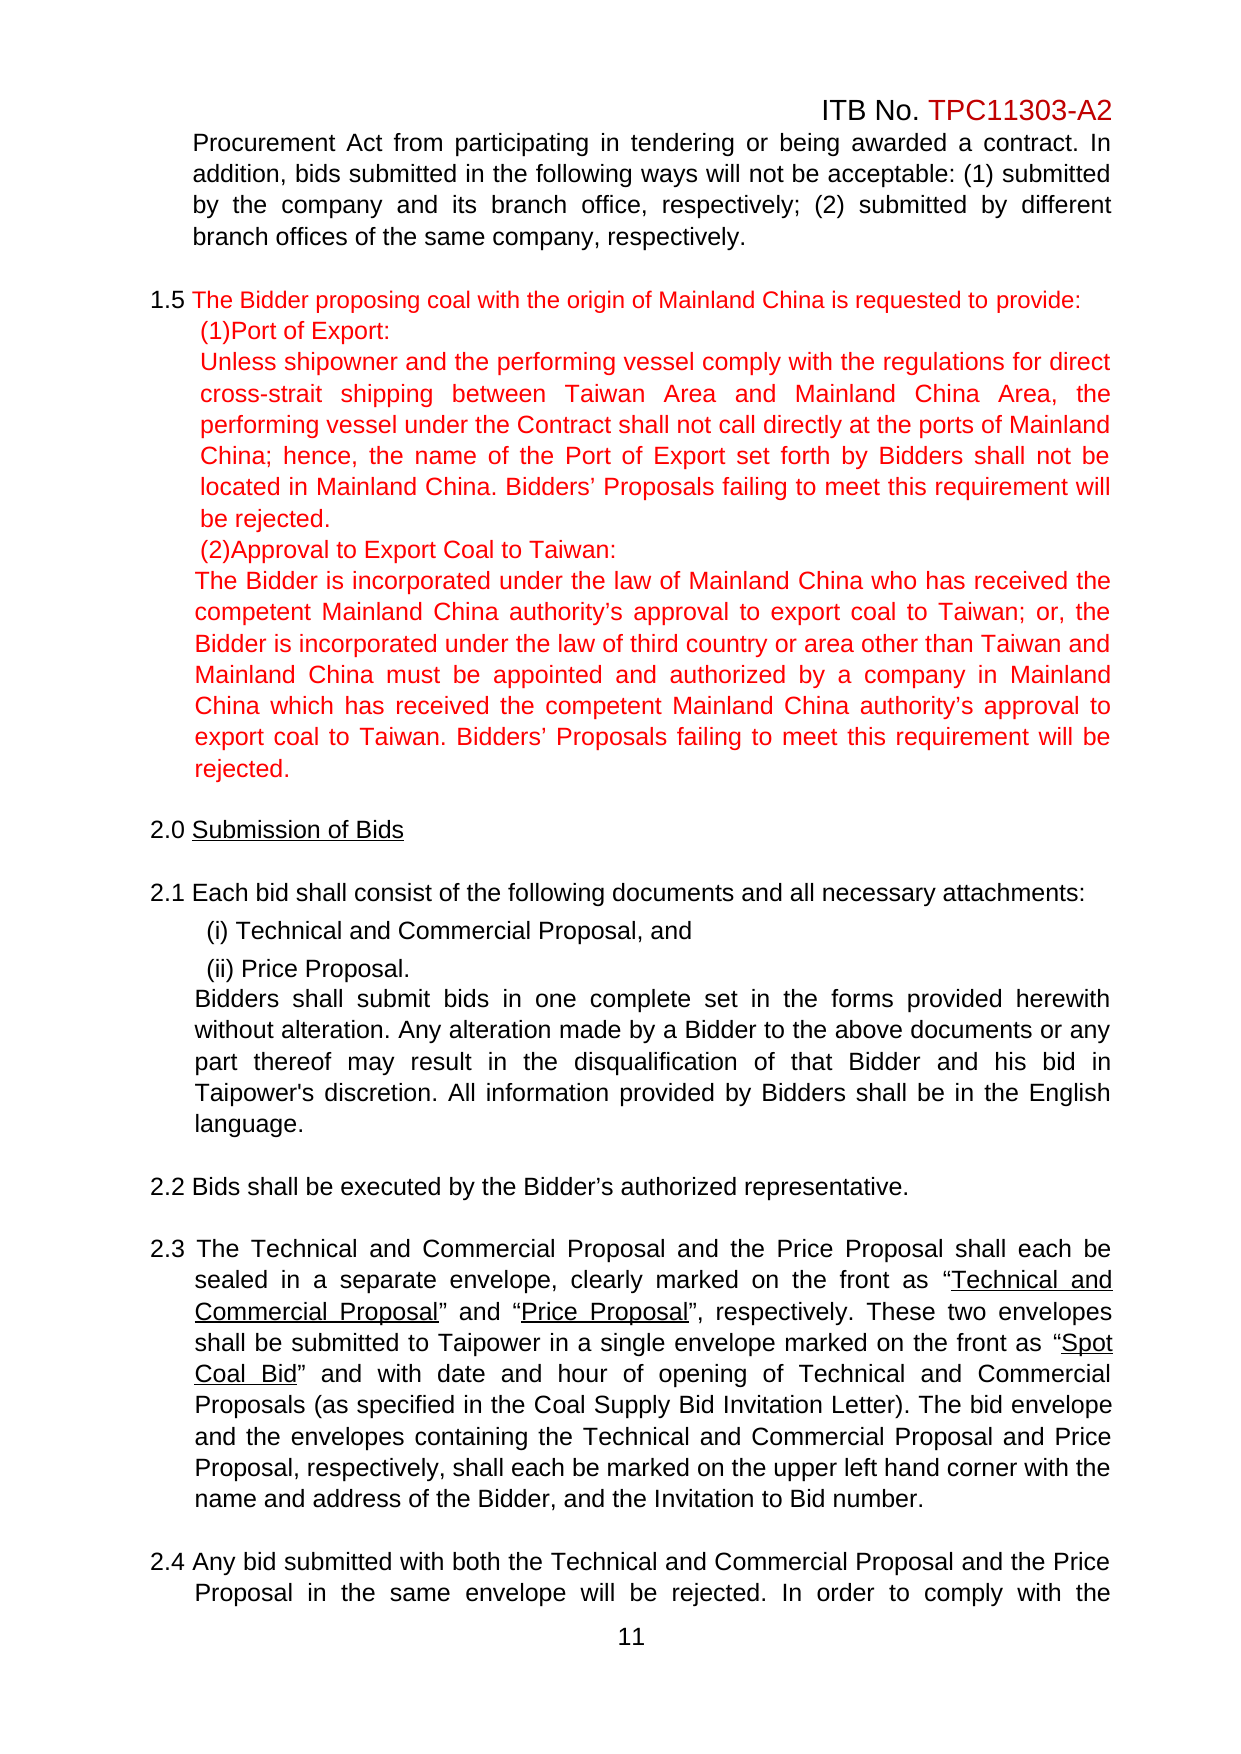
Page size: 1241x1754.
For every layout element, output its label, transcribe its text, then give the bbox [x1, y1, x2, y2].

text Bidders shall submit bids in one complete set in the forms provided herewith without alteration. Any alteration made by a Bidder to the above documents or any part thereof may result in the disqualification of that Bidder and his bid in Taipower's discretion. All information provided by Bidders shall be in the English language. [194, 982, 1113, 1139]
text 2.1 Each bid shall consist of the following documents and all necessary attachments: [150, 876, 1113, 907]
list (1)Port of Export: [200, 314, 1113, 345]
list (2)Approval to Export Coal to Taiwan: [200, 532, 1113, 564]
text 2.0 Submission of Bids [150, 814, 1113, 845]
list The Bidder is incorporated under the law of Mainland China who has received the competent Mainland China authority’s approval to export coal to Taiwan; or, the Bidder is incorporated under the law of third country or area other than Taiwan and Mainland China must be appointed and authorized by a company in Mainland China which has received the competent Mainland China authority’s approval to export coal to Taiwan. Bidders’ Proposals failing to meet this requirement will be rejected. [194, 564, 1113, 782]
text (ii) Price Proposal. [150, 945, 1113, 982]
list Procurement Act from participating in tendering or being awarded a contract. In addition, bids submitted in the following ways will not be acceptable: (1) submitted by the company and its branch office, respectively; (2) submitted by different branch offices of the same company, respectively. [150, 126, 1113, 251]
list Unless shipowner and the performing vessel comply with the regulations for direct cross-strait shipping between Taiwan Area and Mainland China Area, the performing vessel under the Contract shall not call directly at the ports of Mainland China; hence, the name of the Port of Export set forth by Bidders shall not be located in Mainland China. Bidders’ Proposals failing to meet this requirement will be rejected. [200, 345, 1113, 532]
text 2.4 Any bid submitted with both the Technical and Commercial Proposal and the Price Proposal in the same envelope will be rejected. In order to comply with the [150, 1545, 1113, 1607]
text 2.2 Bids shall be executed by the Bidder’s authorized representative. [150, 1170, 1113, 1201]
text 1.5 The Bidder proposing coal with the origin of Mainland China is requested to provide: [150, 282, 1113, 314]
text 2.3 The Technical and Commercial Proposal and the Price Proposal shall each be sealed in a separate envelope, clearly marked on the front as “Technical and Commercial Proposal” and “Price Proposal”, respectively. These two envelopes shall be submitted to Taipower in a single envelope marked on the front as “Spot Coal Bid” and with date and hour of opening of Technical and Commercial Proposals (as specified in the Coal Supply Bid Invitation Letter). The bid envelope and the envelopes containing the Technical and Commercial Proposal and Price Proposal, respectively, shall each be marked on the upper left hand corner with the name and address of the Bidder, and the Invitation to Bid number. [150, 1232, 1113, 1514]
text (i) Technical and Commercial Proposal, and [150, 907, 1113, 945]
